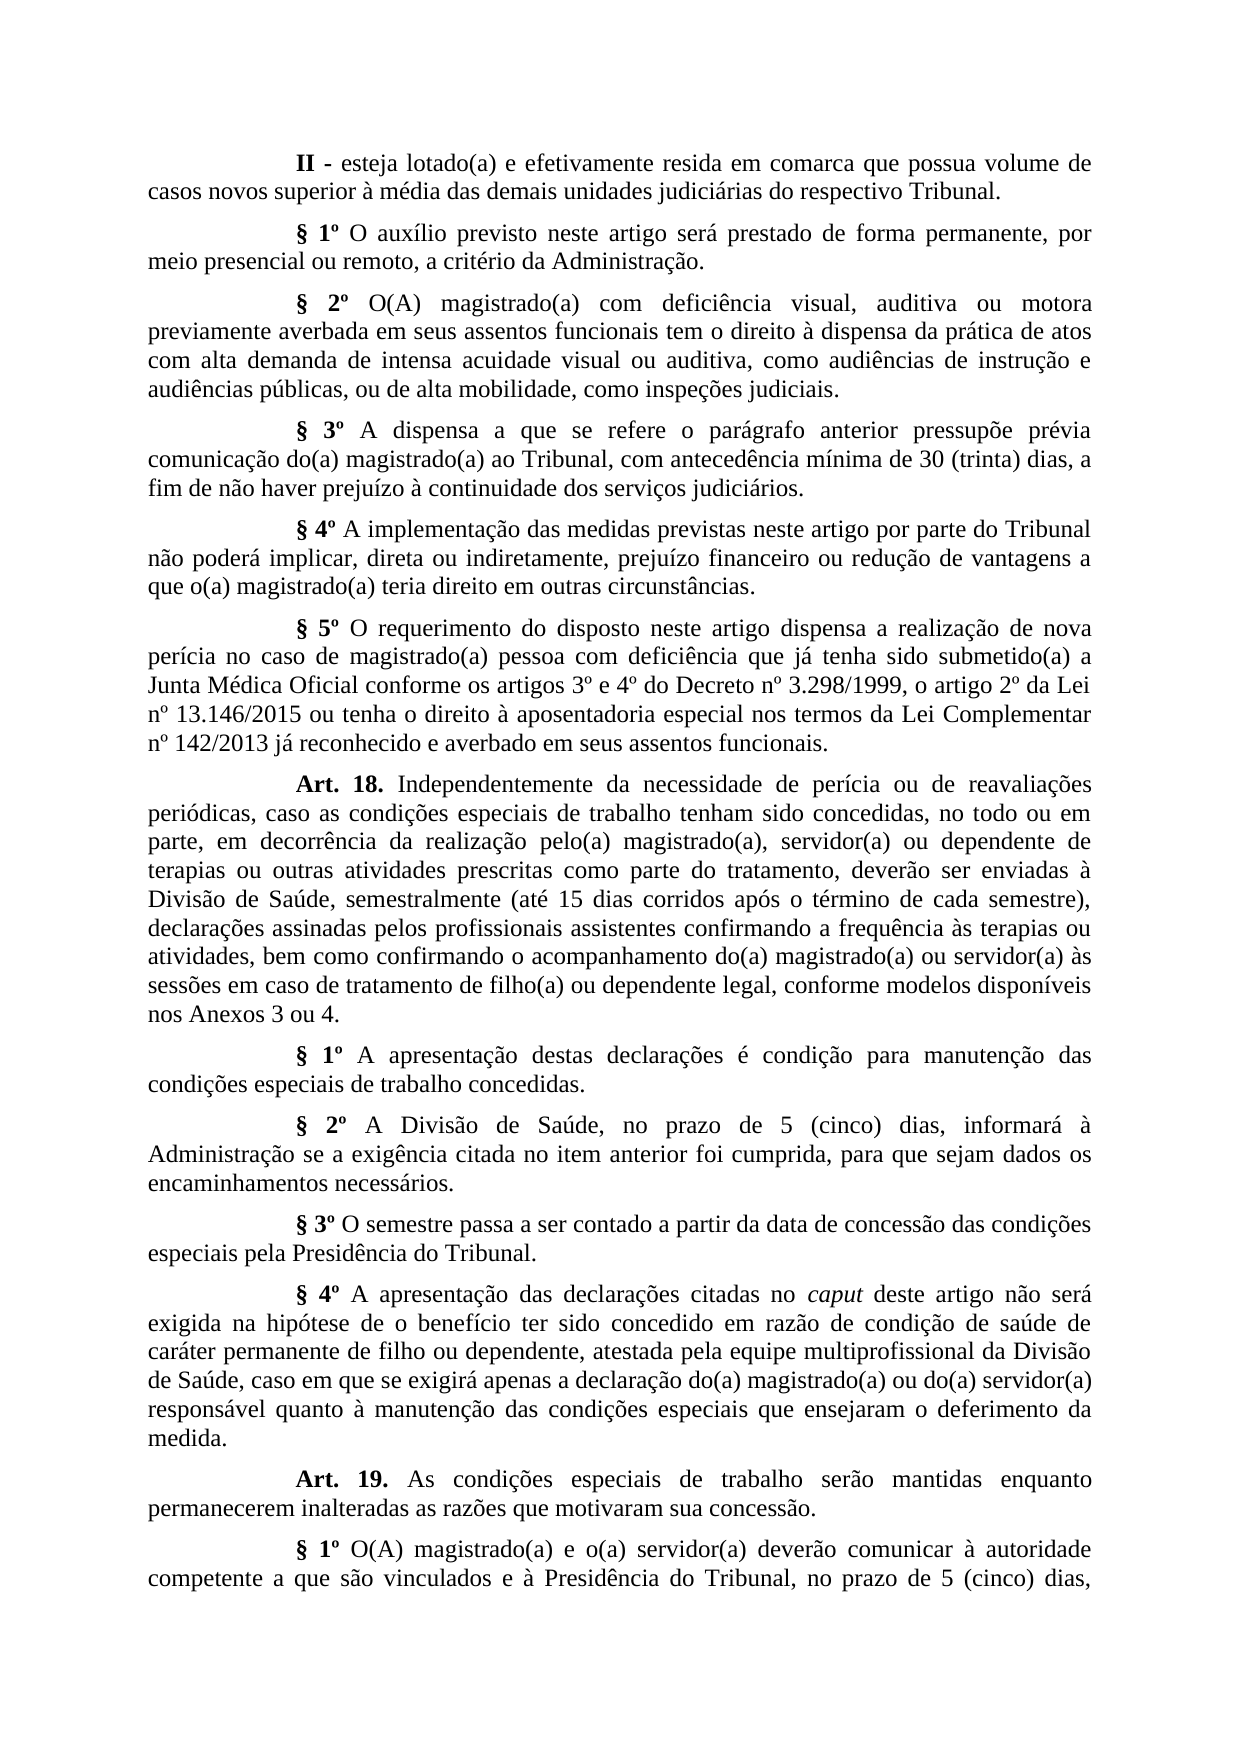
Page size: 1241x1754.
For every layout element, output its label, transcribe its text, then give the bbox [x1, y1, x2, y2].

text § 3º O semestre passa a ser contado a partir da data de concessão das condições especiais pela Presidência do Tribunal. [148, 1209, 1092, 1266]
text § 1º A apresentação destas declarações é condição para manutenção das condições especiais de trabalho concedidas. [148, 1040, 1092, 1098]
text § 2º A Divisão de Saúde, no prazo de 5 (cinco) dias, informará à Administração se a exigência citada no item anterior foi cumprida, para que sejam dados os encaminhamentos necessários. [148, 1110, 1092, 1196]
text § 5º O requerimento do disposto neste artigo dispensa a realização de nova perícia no caso de magistrado(a) pessoa com deficiência que já tenha sido submetido(a) a Junta Médica Oficial conforme os artigos 3º e 4º do Decreto nº 3.298/1999, o artigo 2º da Lei nº 13.146/2015 ou tenha o direito à aposentadoria especial nos termos da Lei Complementar nº 142/2013 já reconhecido e averbado em seus assentos funcionais. [148, 613, 1092, 756]
text § 1º O(A) magistrado(a) e o(a) servidor(a) deverão comunicar à autoridade competente a que são vinculados e à Presidência do Tribunal, no prazo de 5 (cinco) dias, [148, 1534, 1092, 1591]
text § 4º A apresentação das declarações citadas no caput deste artigo não será exigida na hipótese de o benefício ter sido concedido em razão de condição de saúde de caráter permanente de filho ou dependente, atestada pela equipe multiprofissional da Divisão de Saúde, caso em que se exigirá apenas a declaração do(a) magistrado(a) ou do(a) servidor(a) responsável quanto à manutenção das condições especiais que ensejaram o deferimento da medida. [148, 1279, 1092, 1451]
text § 1º O auxílio previsto neste artigo será prestado de forma permanente, por meio presencial ou remoto, a critério da Administração. [148, 218, 1092, 275]
text § 4º A implementação das medidas previstas neste artigo por parte do Tribunal não poderá implicar, direta ou indiretamente, prejuízo financeiro ou redução de vantagens a que o(a) magistrado(a) teria direito em outras circunstâncias. [148, 514, 1092, 600]
text Art. 19. As condições especiais de trabalho serão mantidas enquanto permanecerem inalteradas as razões que motivaram sua concessão. [148, 1464, 1092, 1521]
text II - esteja lotado(a) e efetivamente resida em comarca que possua volume de casos novos superior à média das demais unidades judiciárias do respectivo Tribunal. [148, 148, 1092, 205]
text Art. 18. Independentemente da necessidade de perícia ou de reavaliações periódicas, caso as condições especiais de trabalho tenham sido concedidas, no todo ou em parte, em decorrência da realização pelo(a) magistrado(a), servidor(a) ou dependente de terapias ou outras atividades prescritas como parte do tratamento, deverão ser enviadas à Divisão de Saúde, semestralmente (até 15 dias corridos após o término de cada semestre), declarações assinadas pelos profissionais assistentes confirmando a frequência às terapias ou atividades, bem como confirmando o acompanhamento do(a) magistrado(a) ou servidor(a) às sessões em caso de tratamento de filho(a) ou dependente legal, conforme modelos disponíveis nos Anexos 3 ou 4. [148, 769, 1092, 1028]
text § 2º O(A) magistrado(a) com deficiência visual, auditiva ou motora previamente averbada em seus assentos funcionais tem o direito à dispensa da prática de atos com alta demanda de intensa acuidade visual ou auditiva, como audiências de instrução e audiências públicas, ou de alta mobilidade, como inspeções judiciais. [148, 288, 1092, 403]
text § 3º A dispensa a que se refere o parágrafo anterior pressupõe prévia comunicação do(a) magistrado(a) ao Tribunal, com antecedência mínima de 30 (trinta) dias, a fim de não haver prejuízo à continuidade dos serviços judiciários. [148, 415, 1092, 501]
